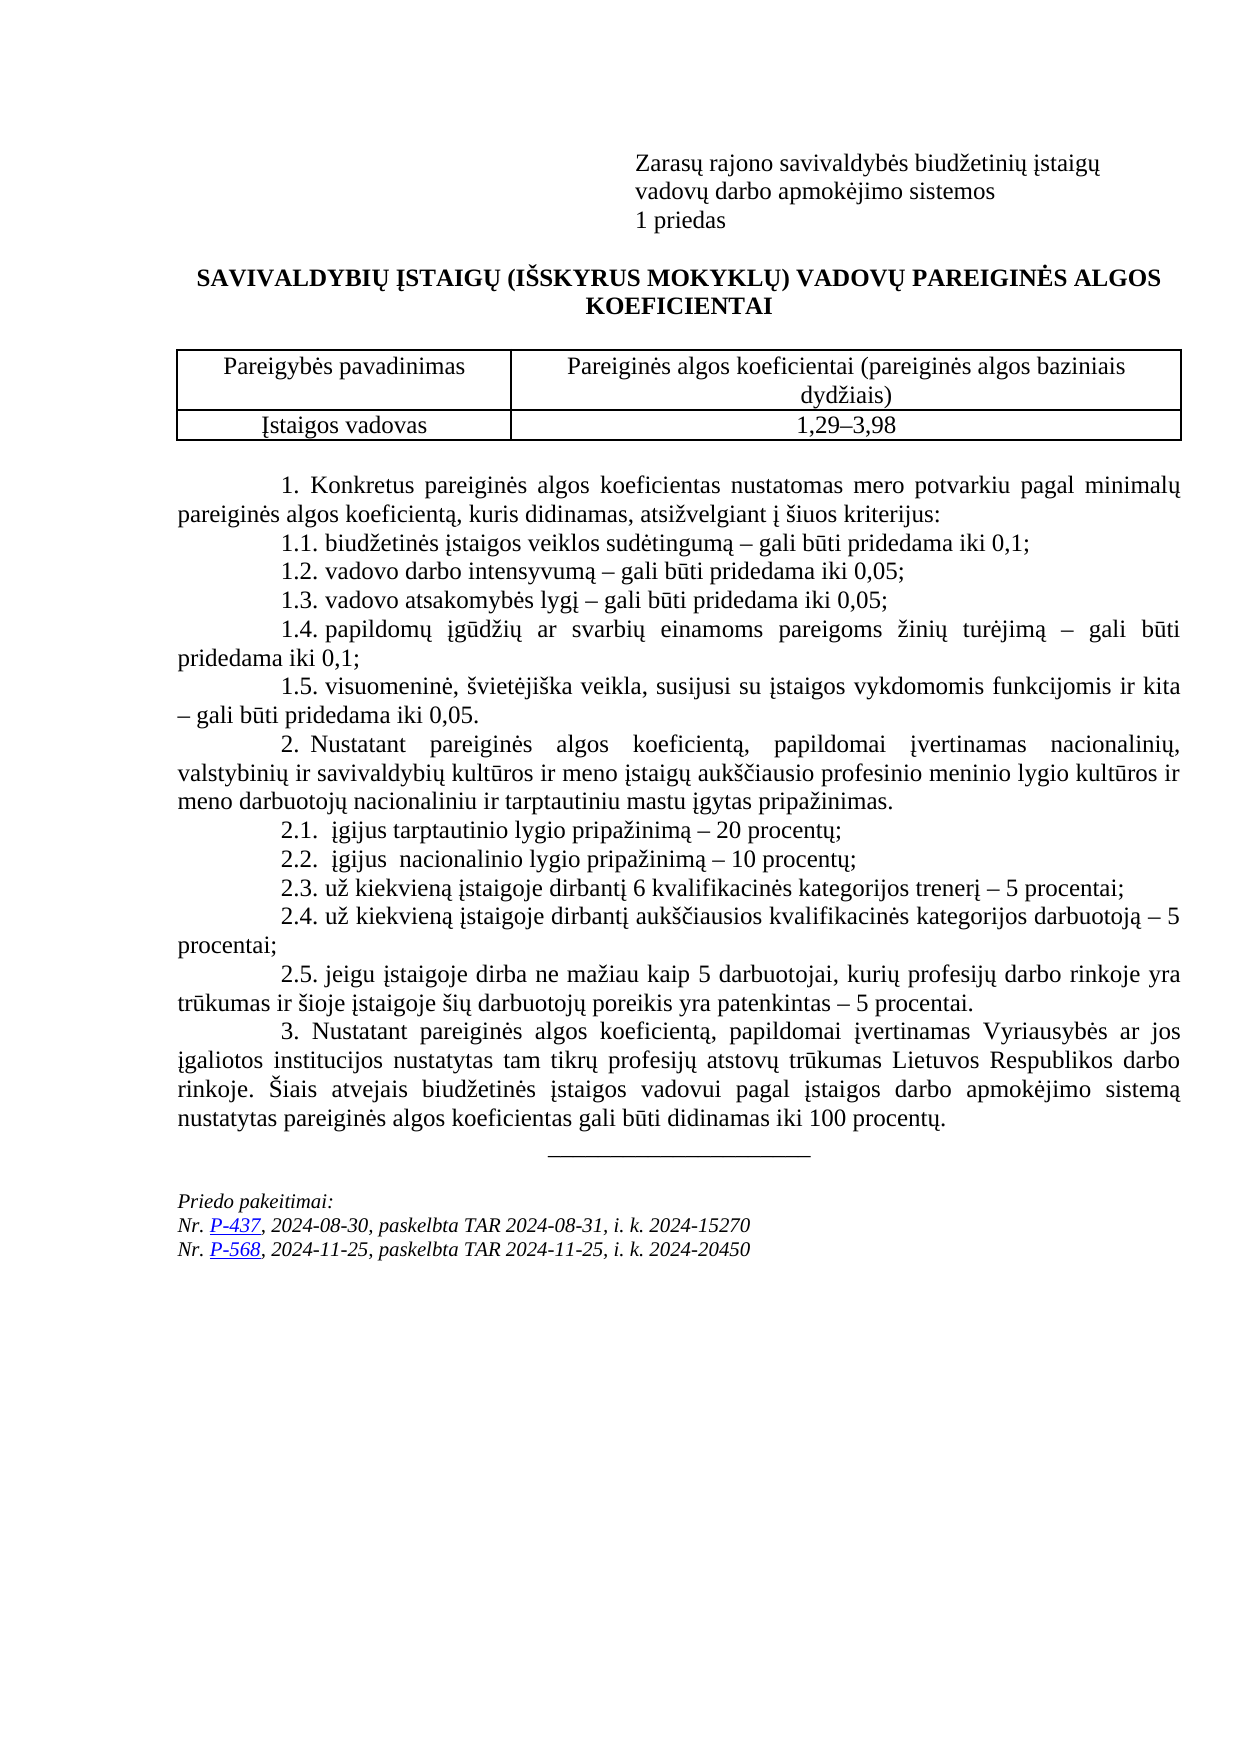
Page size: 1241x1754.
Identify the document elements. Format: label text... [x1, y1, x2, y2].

text vadovų darbo apmokėjimo sistemos [177, 176, 1181, 205]
text 3. Nustatant pareiginės algos koeficientą, papildomai įvertinamas Vyriausybės ar jos įgaliotos institucijos nustatytas tam tikrų profesijų atstovų trūkumas Lietuvos Respublikos darbo rinkoje. Šiais atvejais biudžetinės įstaigos vadovui pagal įstaigos darbo apmokėjimo sistemą nustatytas pareiginės algos koeficientas gali būti didinamas iki 100 procentų. [177, 1016, 1181, 1131]
text 1.3. vadovo atsakomybės lygį – gali būti pridedama iki 0,05; [177, 585, 1181, 614]
table_cell Įstaigos vadovas [178, 411, 510, 439]
text 2. Nustatant pareiginės algos koeficientą, papildomai įvertinamas nacionalinių, valstybinių ir savivaldybių kultūros ir meno įstaigų aukščiausio profesinio meninio lygio kultūros ir meno darbuotojų nacionaliniu ir tarptautiniu mastu įgytas pripažinimas. [177, 729, 1181, 815]
text 1.2. vadovo darbo intensyvumą – gali būti pridedama iki 0,05; [177, 556, 1181, 585]
text 2.5. jeigu įstaigoje dirba ne mažiau kaip 5 darbuotojai, kurių profesijų darbo rinkoje yra trūkumas ir šioje įstaigoje šių darbuotojų poreikis yra patenkintas – 5 procentai. [177, 959, 1181, 1016]
text 1 priedas [177, 205, 1181, 234]
text 1.4. papildomų įgūdžių ar svarbių einamoms pareigoms žinių turėjimą – gali būti pridedama iki 0,1; [177, 614, 1181, 671]
text 2.4. už kiekvieną įstaigoje dirbantį aukščiausios kvalifikacinės kategorijos darbuotoją – 5 procentai; [177, 901, 1181, 959]
text Nr. P-437, 2024-08-30, paskelbta TAR 2024-08-31, i. k. 2024-15270 [177, 1213, 1181, 1237]
text Nr. P-568, 2024-11-25, paskelbta TAR 2024-11-25, i. k. 2024-20450 [177, 1237, 1181, 1261]
text 2.3. už kiekvieną įstaigoje dirbantį 6 kvalifikacinės kategorijos trenerį – 5 procentai; [177, 873, 1181, 901]
text 1.1. biudžetinės įstaigos veiklos sudėtingumą – gali būti pridedama iki 0,1; [177, 528, 1181, 556]
table_header Pareigybės pavadinimas [178, 351, 510, 408]
text 2.2. įgijus nacionalinio lygio pripažinimą – 10 procentų; [177, 844, 1181, 873]
text Priedo pakeitimai: [177, 1189, 1181, 1213]
text SAVIVALDYBIŲ ĮSTAIGŲ (IŠSKYRUS MOKYKLŲ) VADOVŲ PAREIGINĖS ALGOS KOEFICIENTAI [177, 263, 1181, 320]
table_header Pareiginės algos koeficientai (pareiginės algos baziniais dydžiais) [512, 351, 1180, 408]
table_cell 1,29–3,98 [512, 411, 1180, 439]
text 1. Konkretus pareiginės algos koeficientas nustatomas mero potvarkiu pagal minimalų pareiginės algos koeficientą, kuris didinamas, atsižvelgiant į šiuos kriterijus: [177, 470, 1181, 528]
text Zarasų rajono savivaldybės biudžetinių įstaigų [177, 148, 1181, 176]
text 2.1. įgijus tarptautinio lygio pripažinimą – 20 procentų; [177, 815, 1181, 844]
text 1.5. visuomeninė, švietėjiška veikla, susijusi su įstaigos vykdomomis funkcijomis ir kita – gali būti pridedama iki 0,05. [177, 671, 1181, 729]
text _____________________ [177, 1131, 1181, 1160]
